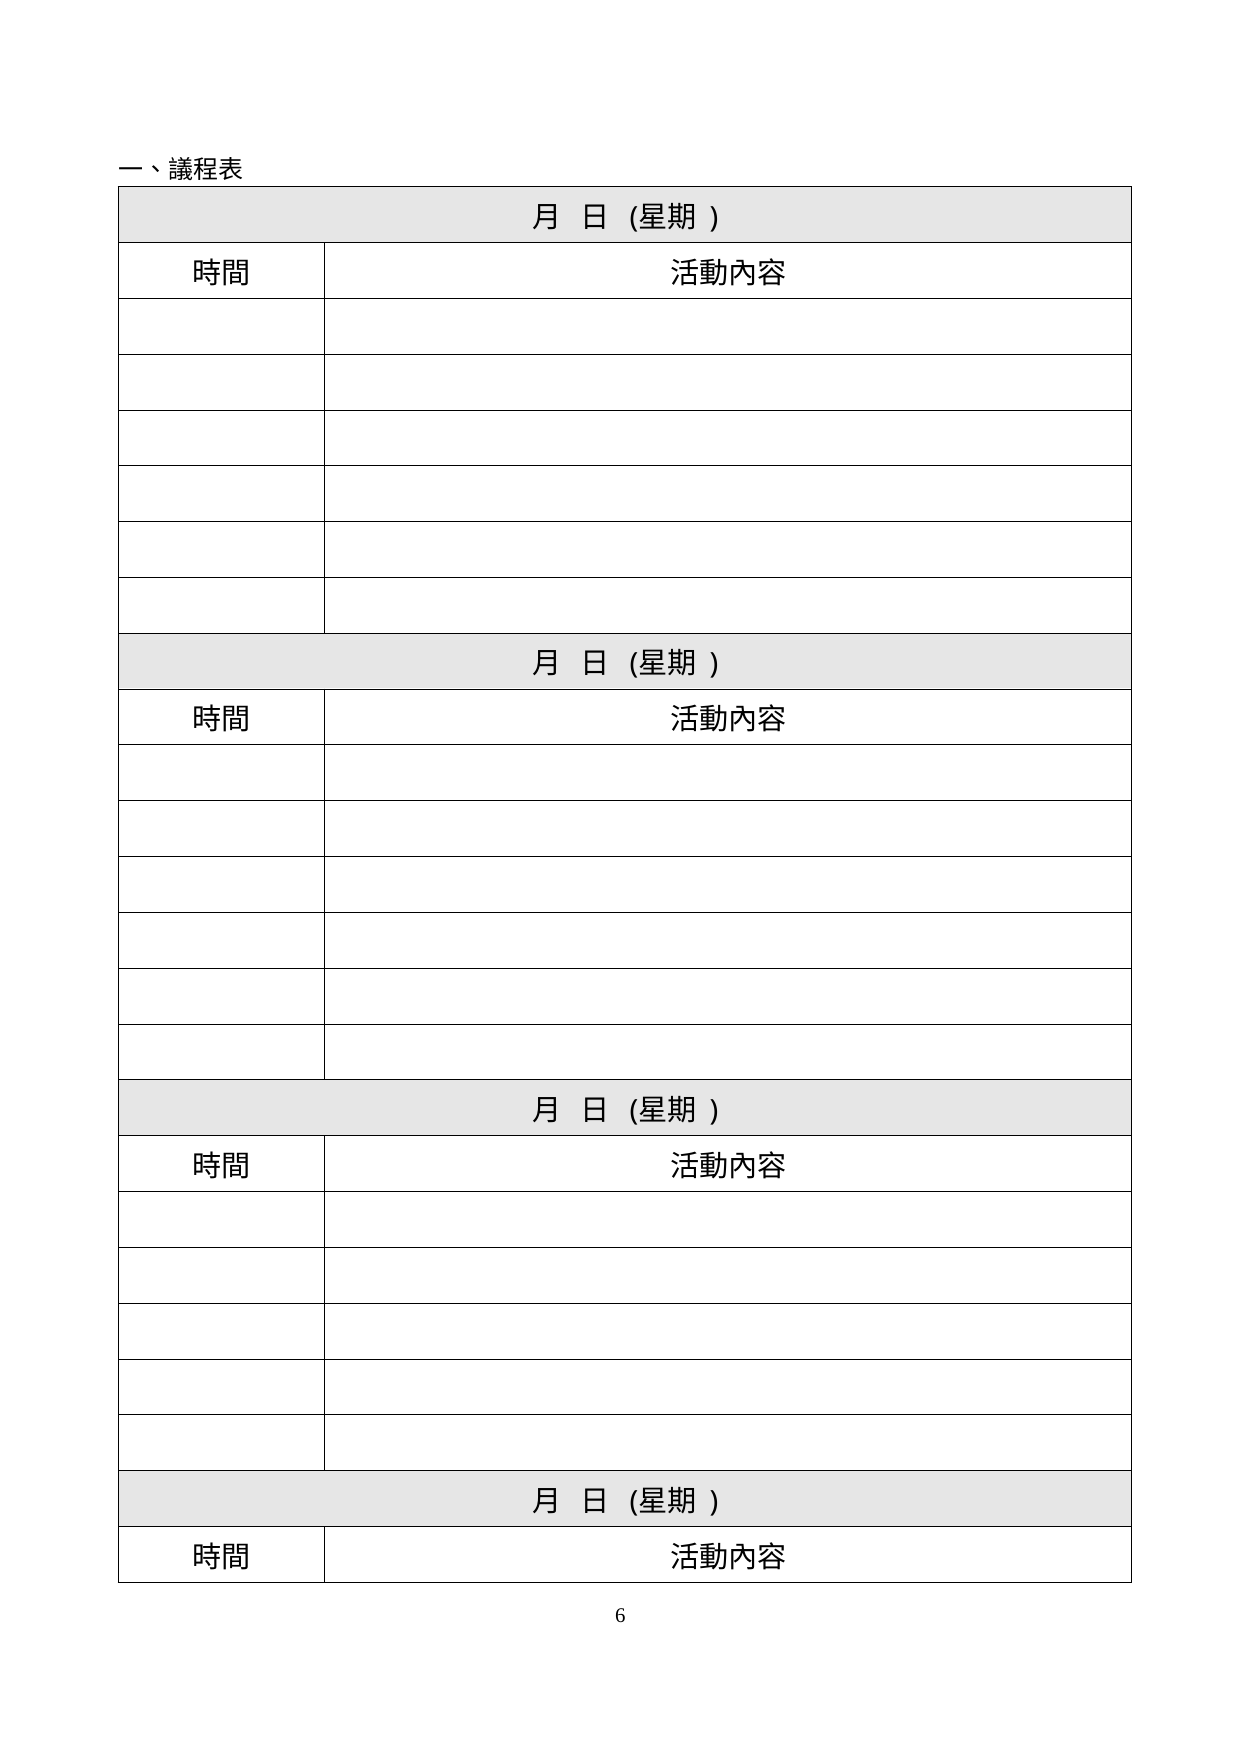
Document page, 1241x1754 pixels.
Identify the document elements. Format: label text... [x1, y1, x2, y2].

table_cell [119, 1360, 324, 1414]
table_cell [119, 969, 324, 1023]
table_cell [325, 1360, 1131, 1414]
table_cell [119, 1304, 324, 1358]
table_cell [325, 299, 1131, 354]
table_cell [119, 1415, 324, 1470]
table_cell [119, 411, 324, 465]
text 一、議程表 [118, 150, 1122, 186]
table_cell [325, 355, 1131, 409]
table_cell 活動內容 [325, 1136, 1131, 1191]
table_cell [325, 1025, 1131, 1079]
table_cell [119, 522, 324, 577]
table_cell [325, 745, 1131, 800]
table_cell [325, 857, 1131, 912]
table_cell 月 日 (星期 ) [119, 1471, 1131, 1526]
table_cell [119, 299, 324, 354]
table_cell [119, 355, 324, 409]
table_cell [119, 801, 324, 856]
table_cell [325, 801, 1131, 856]
table_cell 活動內容 [325, 1527, 1131, 1582]
table_cell 月 日 (星期 ) [119, 634, 1131, 688]
table_cell 月 日 (星期 ) [119, 1080, 1131, 1135]
table_cell [325, 1415, 1131, 1470]
table_cell [325, 913, 1131, 968]
table_cell [119, 466, 324, 521]
table_cell [119, 1192, 324, 1247]
table_cell [119, 578, 324, 633]
table_cell 活動內容 [325, 690, 1131, 744]
table_cell [119, 1025, 324, 1079]
table_cell 時間 [119, 1136, 324, 1191]
table_cell [119, 1248, 324, 1303]
table_cell [325, 1304, 1131, 1358]
table_cell [325, 1192, 1131, 1247]
table_cell 活動內容 [325, 243, 1131, 298]
table_cell 時間 [119, 690, 324, 744]
table_cell [325, 466, 1131, 521]
table_cell 時間 [119, 243, 324, 298]
table_cell [325, 969, 1131, 1023]
table_cell [119, 913, 324, 968]
table_header 月 日 (星期 ) [119, 187, 1131, 242]
table_cell [325, 522, 1131, 577]
table_cell 時間 [119, 1527, 324, 1582]
table_cell [325, 411, 1131, 465]
table_cell [325, 578, 1131, 633]
table_cell [119, 857, 324, 912]
table_cell [325, 1248, 1131, 1303]
table_cell [119, 745, 324, 800]
